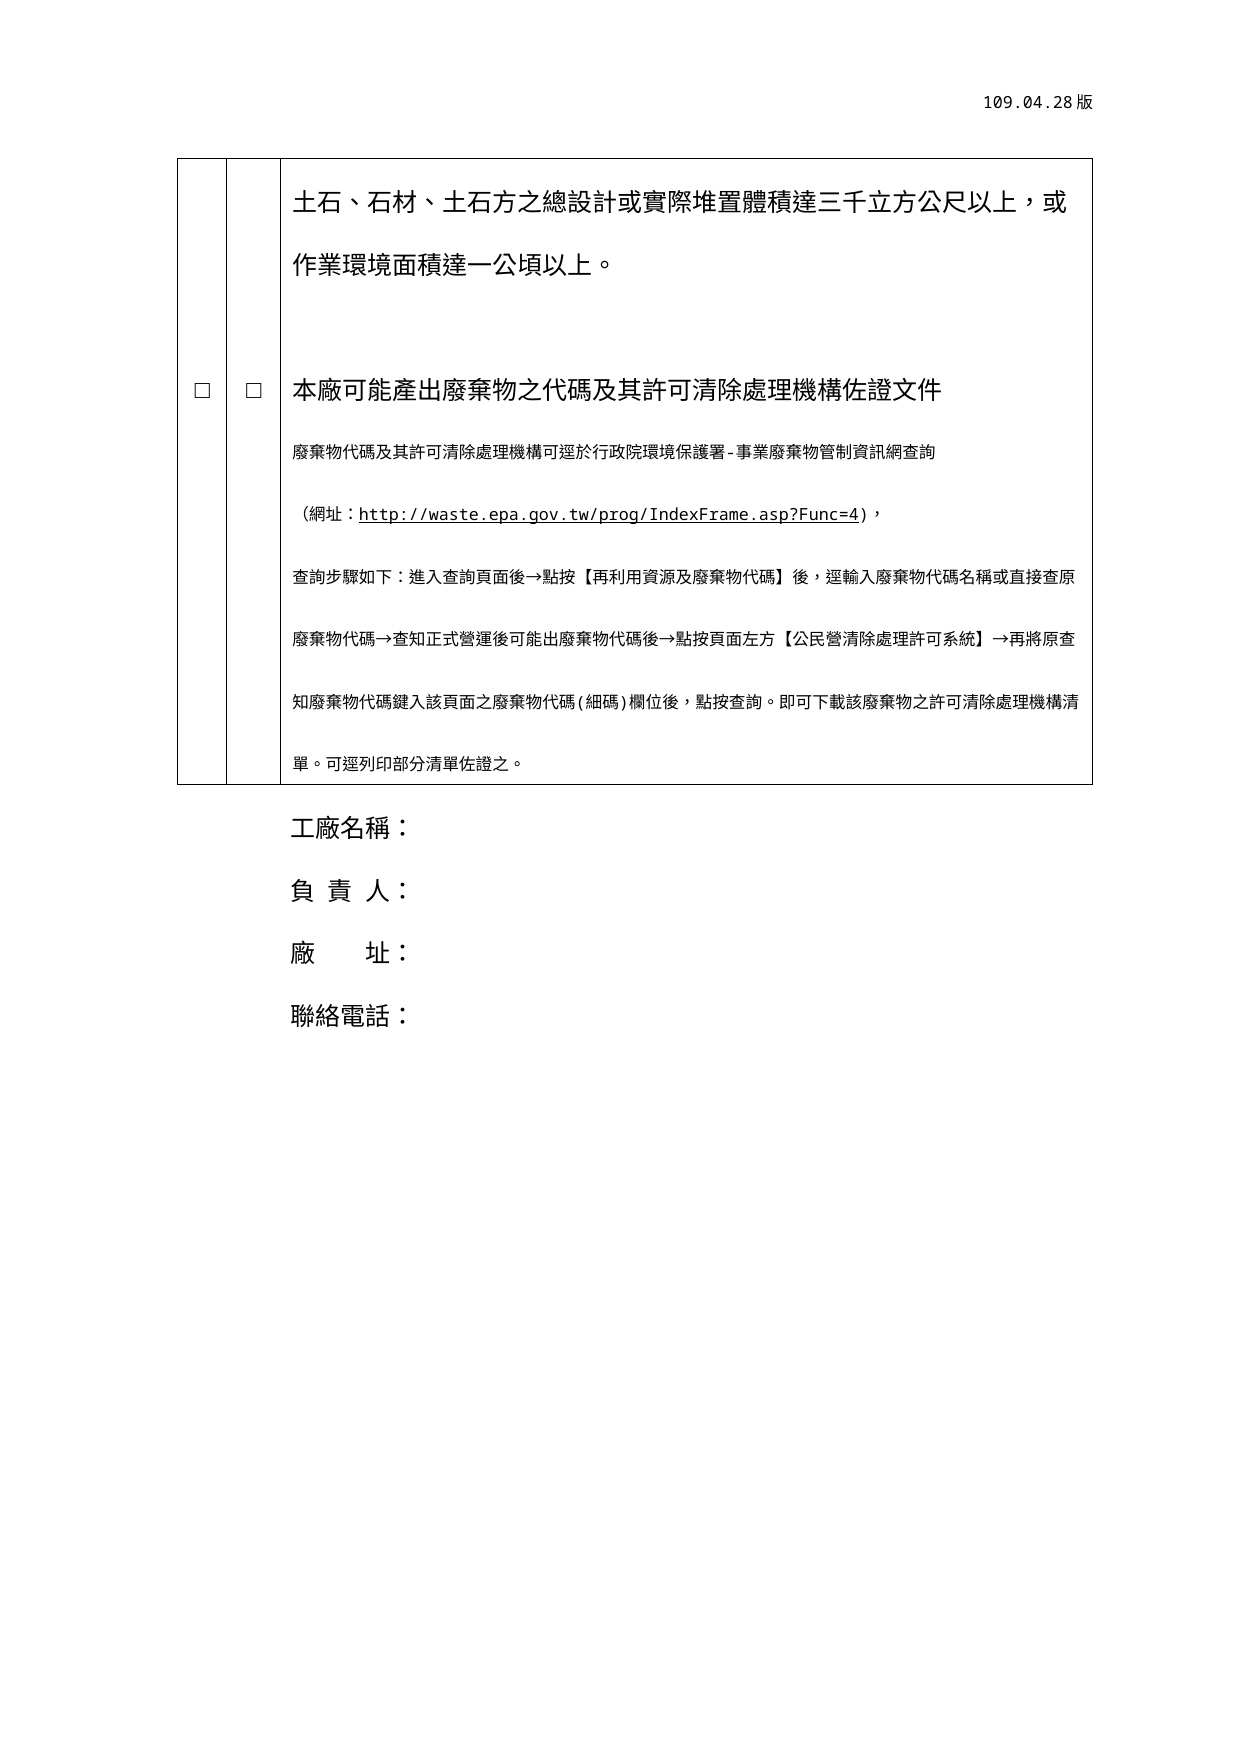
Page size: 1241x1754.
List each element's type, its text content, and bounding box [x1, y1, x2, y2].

table_cell 土石、石材、土石方之總設計或實際堆置體積達三千立方公尺以上，或作業環境面積達一公頃以上。 本廠可能產出廢棄物之代碼及其許可清除處理機構佐證文件 廢棄物代碼及其許可清除處理機構可逕於行政院環境保護署-事業廢棄物管制資訊網查詢 （網址：http://waste.epa.gov.tw/prog/IndexFrame.asp?Func=4)， 查詢步驟如下：進入查詢頁面後→點按【再利用資源及廢棄物代碼】後，逕輸入廢棄物代碼名稱或直接查原廢棄物代碼→查知正式營運後可能出廢棄物代碼後→點按頁面左方【公民營清除處理許可系統】→再將原查知廢棄物代碼鍵入該頁面之廢棄物代碼(細碼)欄位後，點按查詢。即可下載該廢棄物之許可清除處理機構清單。可逕列印部分清單佐證之。 [281, 159, 1092, 784]
table_cell □ [227, 159, 280, 784]
text 負 責 人： [290, 848, 1092, 910]
text 聯絡電話： [290, 973, 1092, 1035]
table_cell □ [178, 159, 226, 784]
text 廠 址： [290, 910, 1092, 973]
text 工廠名稱： [290, 785, 1092, 848]
